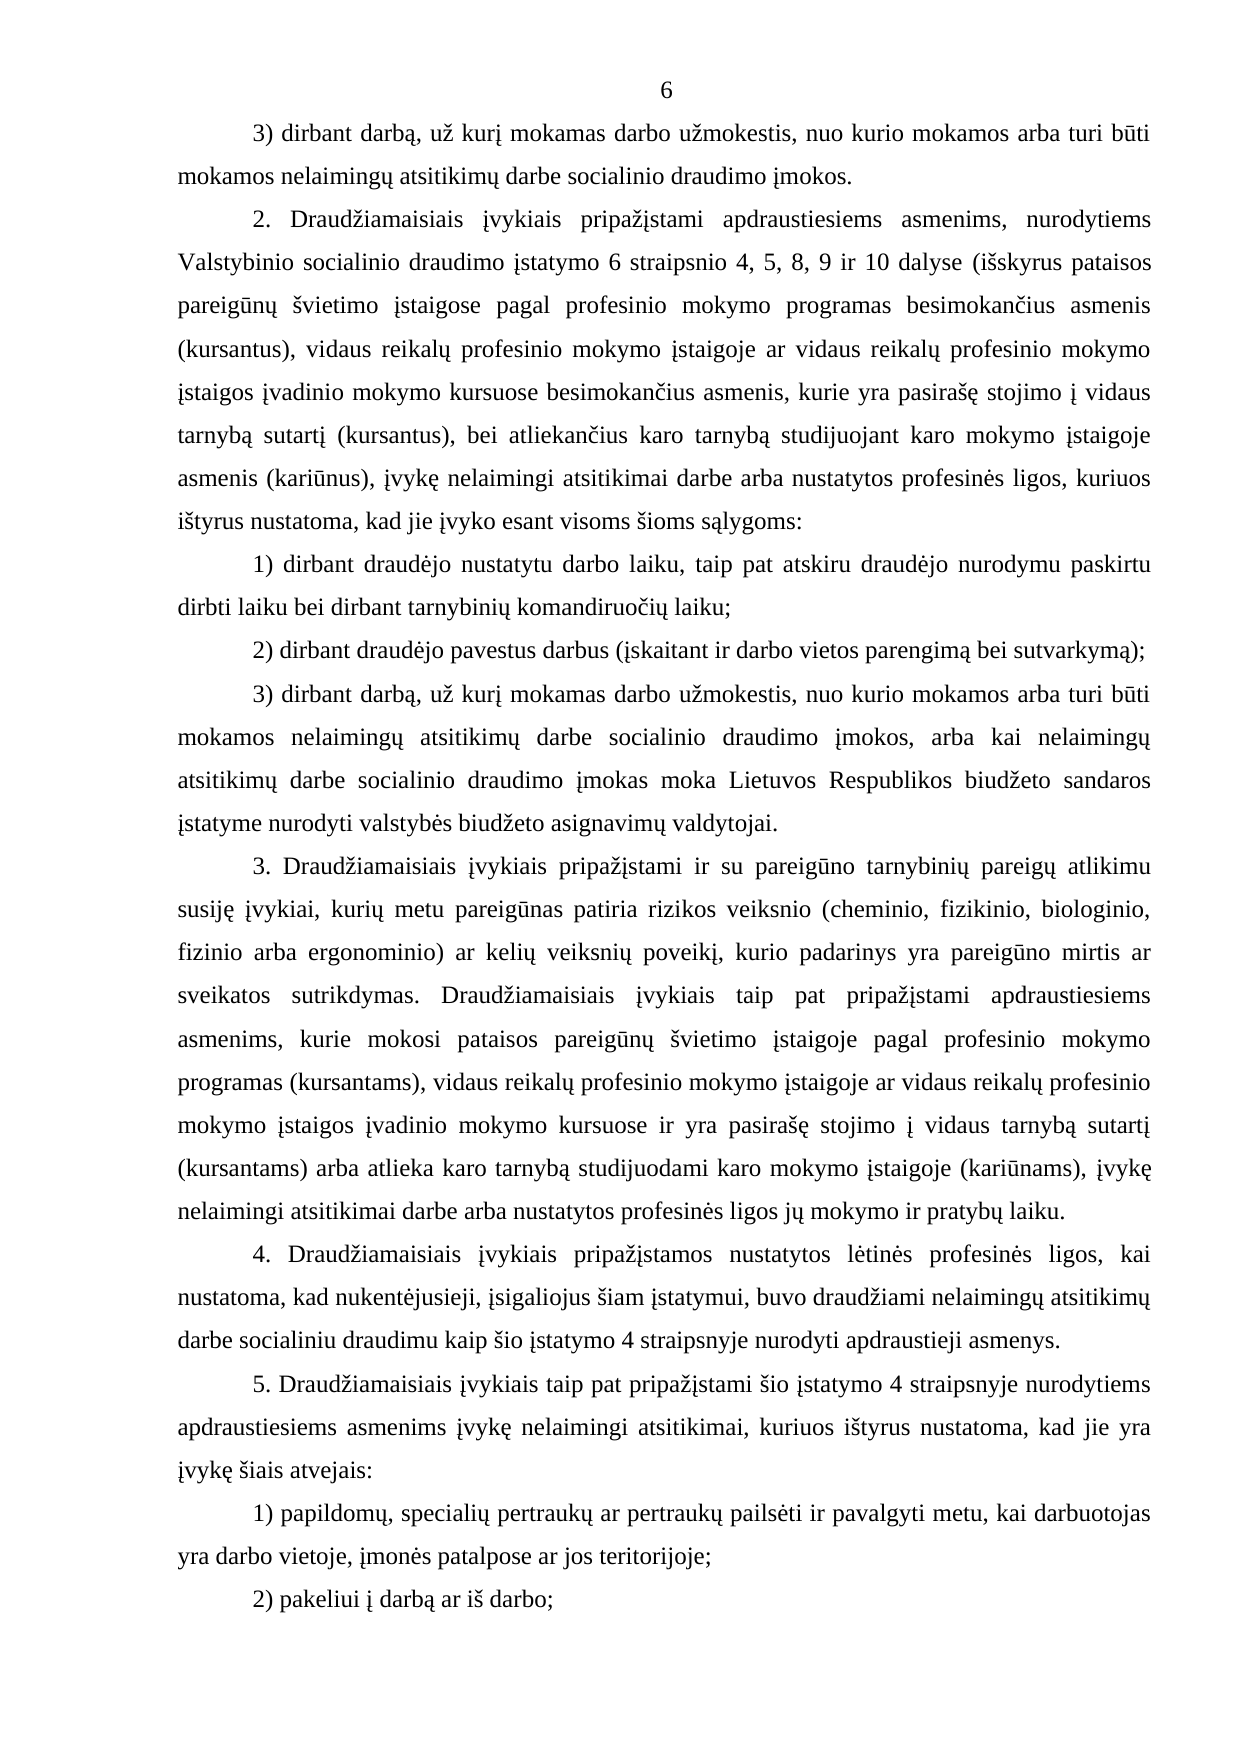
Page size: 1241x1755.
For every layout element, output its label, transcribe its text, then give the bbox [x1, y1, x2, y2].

text 1) dirbant draudėjo nustatytu darbo laiku, taip pat atskiru draudėjo nurodymu paskirtu dirbti laiku bei dirbant tarnybinių komandiruočių laiku; [177, 549, 1152, 621]
text 2) pakeliui į darbą ar iš darbo; [177, 1584, 1152, 1613]
text 3. Draudžiamaisiais įvykiais pripažįstami ir su pareigūno tarnybinių pareigų atlikimu susiję įvykiai, kurių metu pareigūnas patiria rizikos veiksnio (cheminio, fizikinio, biologinio, fizinio arba ergonominio) ar kelių veiksnių poveikį, kurio padarinys yra pareigūno mirtis ar sveikatos sutrikdymas. Draudžiamaisiais įvykiais taip pat pripažįstami apdraustiesiems asmenims, kurie mokosi pataisos pareigūnų švietimo įstaigoje pagal profesinio mokymo programas (kursantams), vidaus reikalų profesinio mokymo įstaigoje ar vidaus reikalų profesinio mokymo įstaigos įvadinio mokymo kursuose ir yra pasirašę stojimo į vidaus tarnybą sutartį (kursantams) arba atlieka karo tarnybą studijuodami karo mokymo įstaigoje (kariūnams), įvykę nelaimingi atsitikimai darbe arba nustatytos profesinės ligos jų mokymo ir pratybų laiku. [177, 851, 1152, 1225]
text 3) dirbant darbą, už kurį mokamas darbo užmokestis, nuo kurio mokamos arba turi būti mokamos nelaimingų atsitikimų darbe socialinio draudimo įmokos, arba kai nelaimingų atsitikimų darbe socialinio draudimo įmokas moka Lietuvos Respublikos biudžeto sandaros įstatyme nurodyti valstybės biudžeto asignavimų valdytojai. [177, 679, 1152, 837]
text 4. Draudžiamaisiais įvykiais pripažįstamos nustatytos lėtinės profesinės ligos, kai nustatoma, kad nukentėjusieji, įsigaliojus šiam įstatymui, buvo draudžiami nelaimingų atsitikimų darbe socialiniu draudimu kaip šio įstatymo 4 straipsnyje nurodyti apdraustieji asmenys. [177, 1239, 1152, 1354]
text 5. Draudžiamaisiais įvykiais taip pat pripažįstami šio įstatymo 4 straipsnyje nurodytiems apdraustiesiems asmenims įvykę nelaimingi atsitikimai, kuriuos ištyrus nustatoma, kad jie yra įvykę šiais atvejais: [177, 1369, 1152, 1484]
text 1) papildomų, specialių pertraukų ar pertraukų pailsėti ir pavalgyti metu, kai darbuotojas yra darbo vietoje, įmonės patalpose ar jos teritorijoje; [177, 1498, 1152, 1570]
text 2. Draudžiamaisiais įvykiais pripažįstami apdraustiesiems asmenims, nurodytiems Valstybinio socialinio draudimo įstatymo 6 straipsnio 4, 5, 8, 9 ir 10 dalyse (išskyrus pataisos pareigūnų švietimo įstaigose pagal profesinio mokymo programas besimokančius asmenis (kursantus), vidaus reikalų profesinio mokymo įstaigoje ar vidaus reikalų profesinio mokymo įstaigos įvadinio mokymo kursuose besimokančius asmenis, kurie yra pasirašę stojimo į vidaus tarnybą sutartį (kursantus), bei atliekančius karo tarnybą studijuojant karo mokymo įstaigoje asmenis (kariūnus), įvykę nelaimingi atsitikimai darbe arba nustatytos profesinės ligos, kuriuos ištyrus nustatoma, kad jie įvyko esant visoms šioms sąlygoms: [177, 204, 1152, 535]
text 2) dirbant draudėjo pavestus darbus (įskaitant ir darbo vietos parengimą bei sutvarkymą); [177, 636, 1152, 664]
text 3) dirbant darbą, už kurį mokamas darbo užmokestis, nuo kurio mokamos arba turi būti mokamos nelaimingų atsitikimų darbe socialinio draudimo įmokos. [177, 118, 1152, 190]
